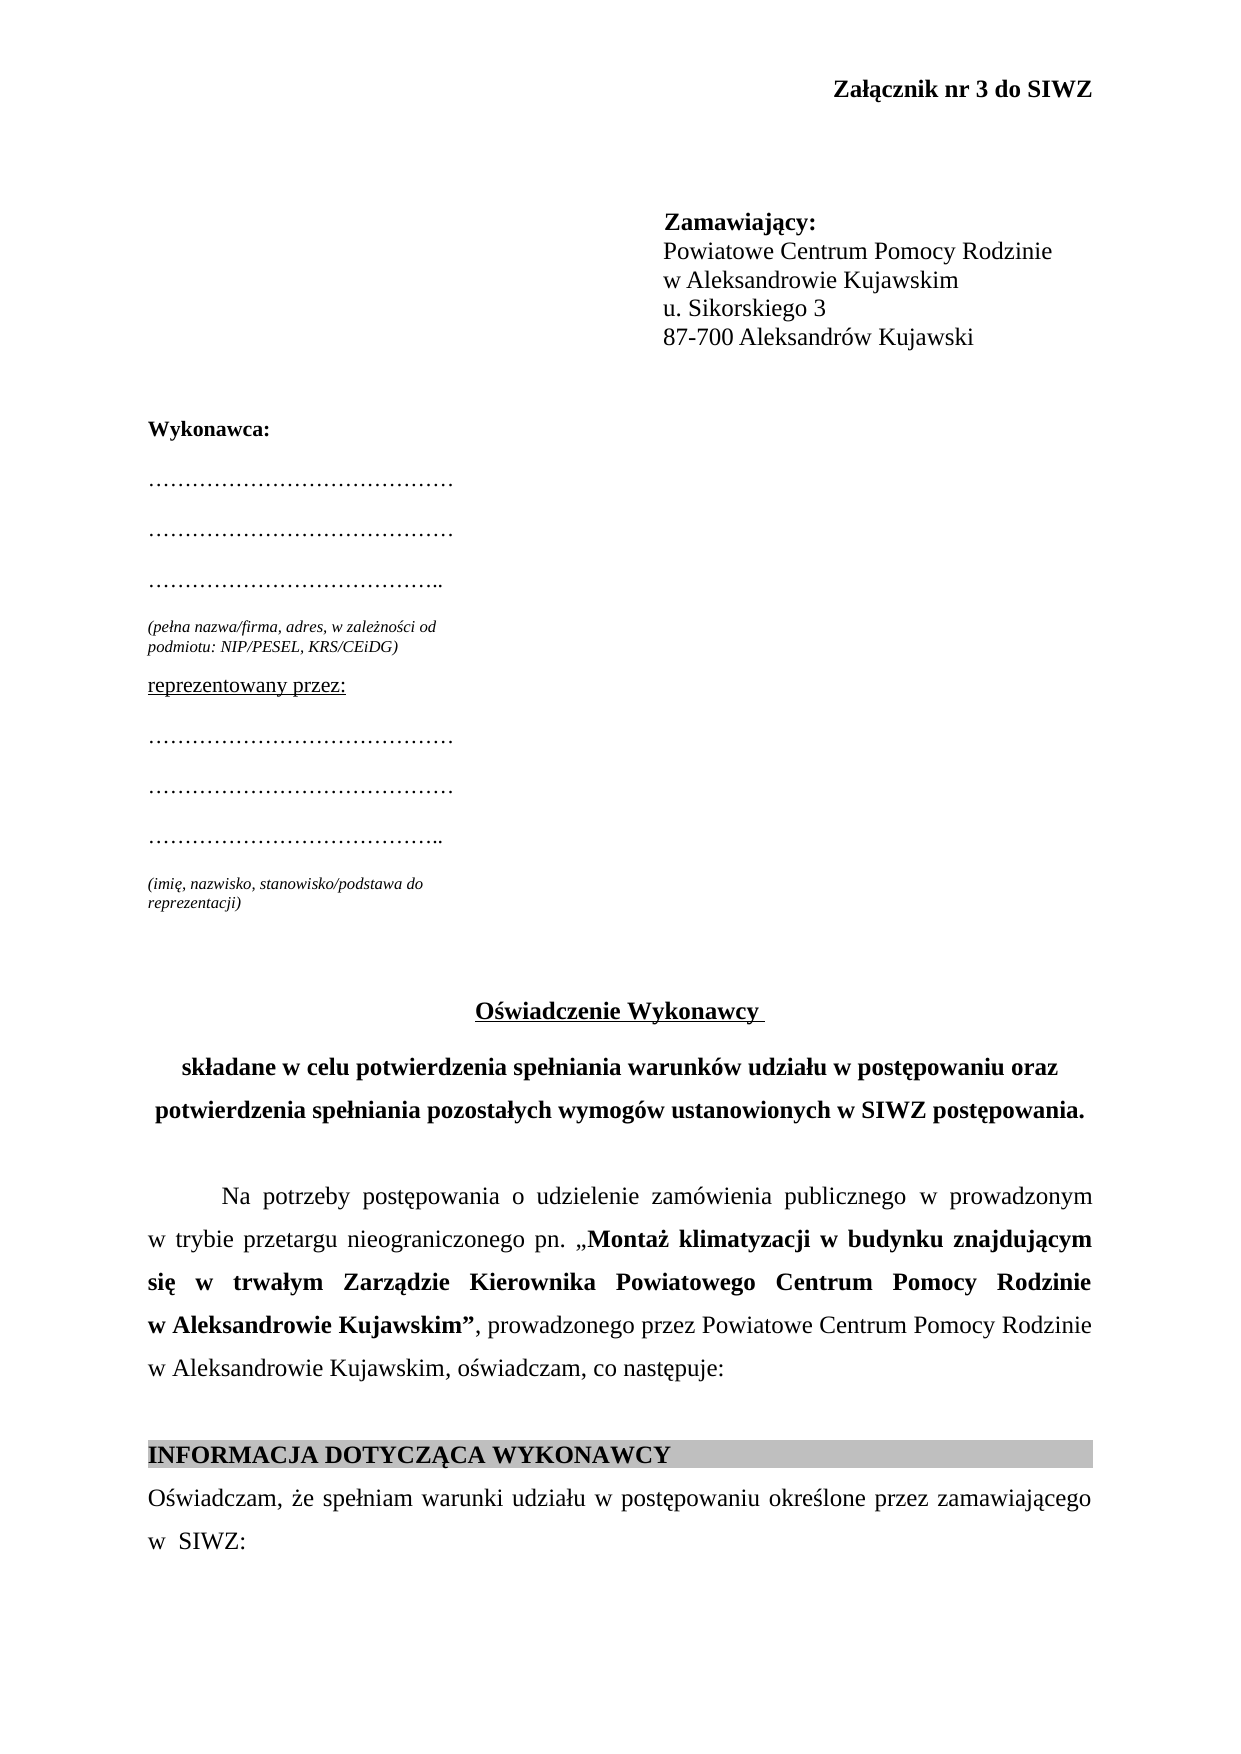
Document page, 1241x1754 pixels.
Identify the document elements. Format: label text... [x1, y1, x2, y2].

text …………………………………………………………………………………………………………….. [148, 466, 472, 592]
text (pełna nazwa/firma, adres, w zależności od podmiotu: NIP/PESEL, KRS/CEiDG) [148, 617, 472, 656]
text 87-700 Aleksandrów Kujawski [663, 322, 1093, 351]
text składane w celu potwierdzenia spełniania warunków udziału w postępowaniu oraz potwierdzenia spełniania pozostałych wymogów ustanowionych w SIWZ postępowania. [148, 1052, 1093, 1123]
text Powiatowe Centrum Pomocy Rodzinie w Aleksandrowie Kujawskim [663, 236, 1093, 293]
text reprezentowany przez: [148, 672, 1093, 697]
text Oświadczam, że spełniam warunki udziału w postępowaniu określone przez zamawiającego w SIWZ: [148, 1483, 1093, 1555]
text Na potrzeby postępowania o udzielenie zamówienia publicznego w prowadzonym w trybie przetargu nieograniczonego pn. „Montaż klimatyzacji w budynku znajdującym się w trwałym Zarządzie Kierownika Powiatowego Centrum Pomocy Rodzinie w Aleksandrowie Kujawskim”, prowadzonego przez Powiatowe Centrum Pomocy Rodzinie w Aleksandrowie Kujawskim, oświadczam, co następuje: [148, 1181, 1093, 1382]
text (imię, nazwisko, stanowisko/podstawa do reprezentacji) [148, 874, 472, 912]
text Zamawiający: [590, 207, 1093, 236]
text u. Sikorskiego 3 [663, 293, 1093, 322]
text …………………………………………………………………………………………………………….. [148, 723, 472, 849]
text INFORMACJA DOTYCZĄCA WYKONAWCY [148, 1440, 1093, 1468]
text Oświadczenie Wykonawcy [148, 996, 1093, 1025]
text Wykonawca: [148, 416, 1093, 441]
